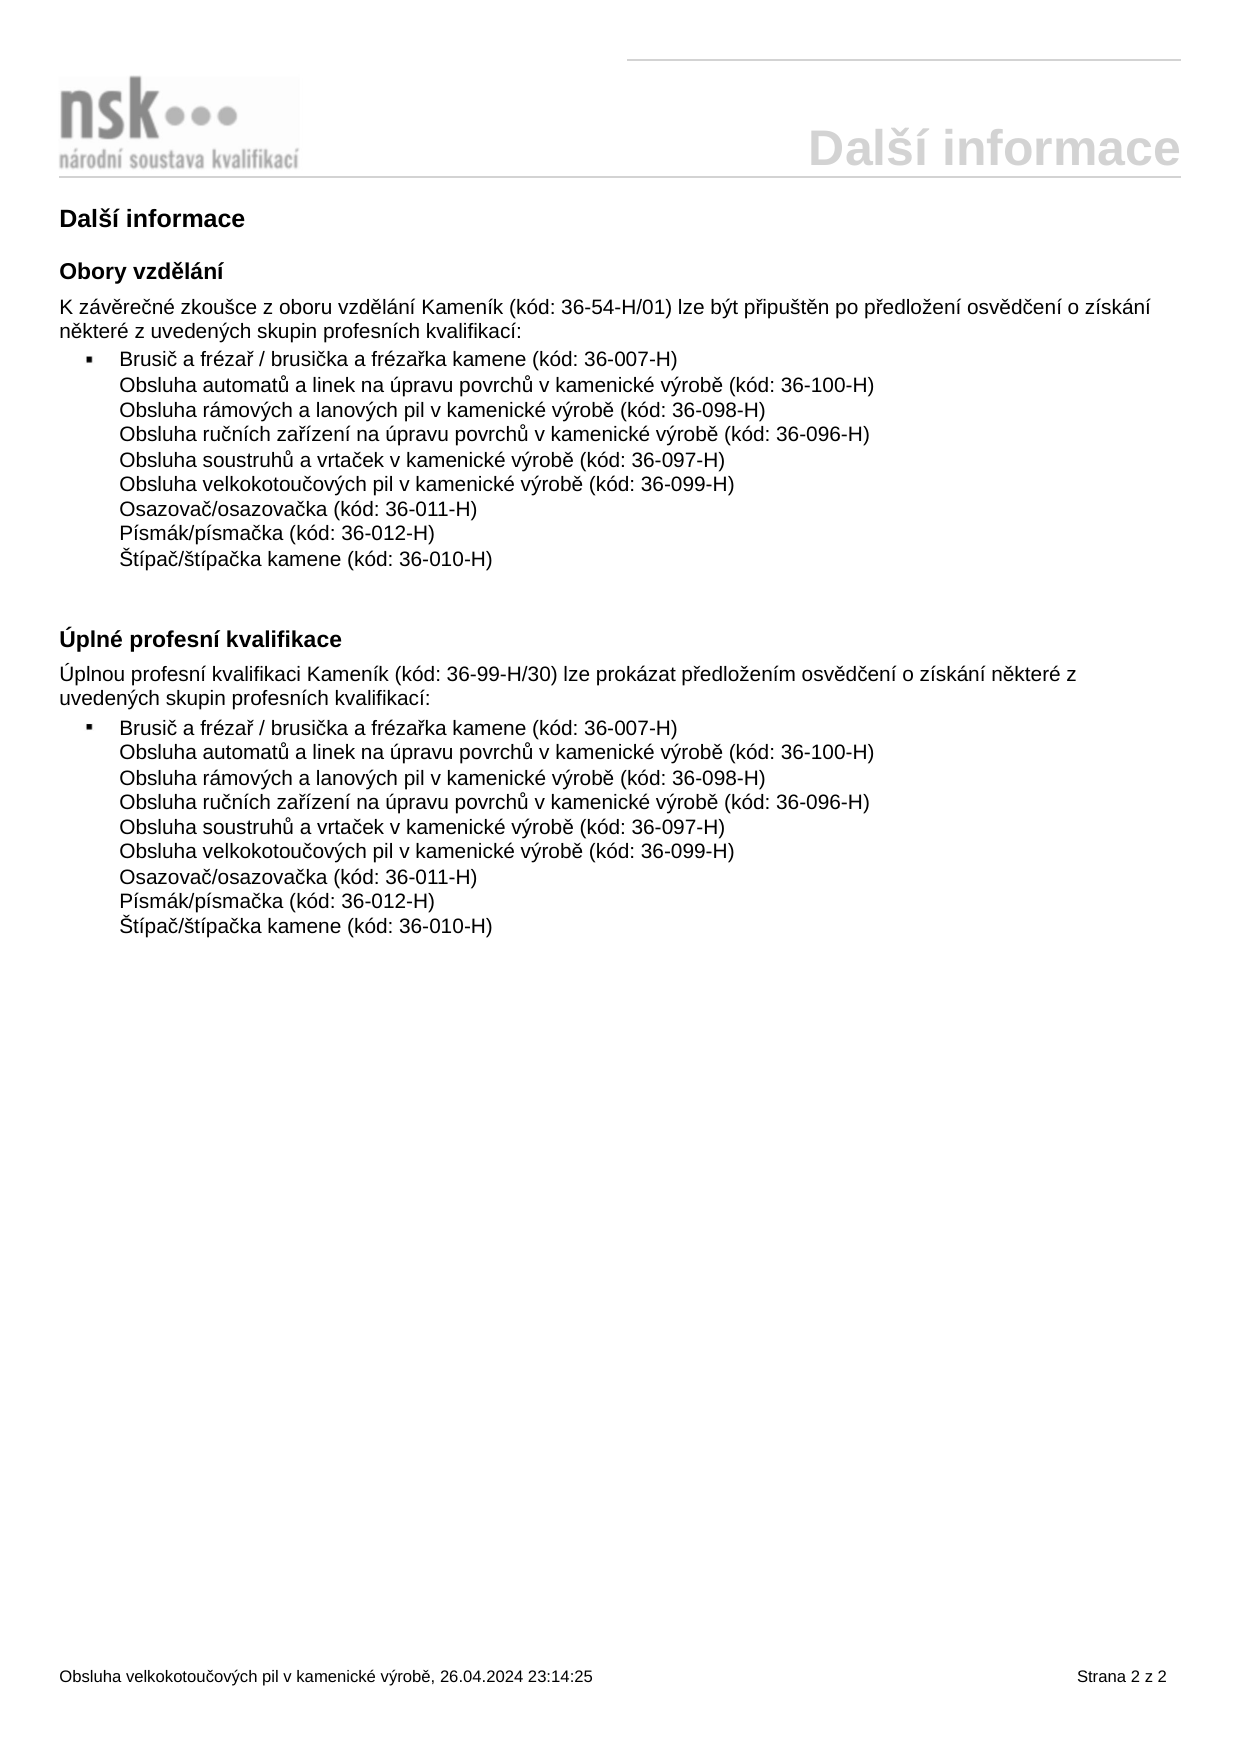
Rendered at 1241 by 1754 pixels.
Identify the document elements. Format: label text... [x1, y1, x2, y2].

table_cell Strana 2 z 2 [861, 1658, 1167, 1694]
table_cell [59, 497, 119, 521]
table_cell K závěrečné zkoušce z oboru vzdělání Kameník (kód: 36-54-H/01) lze být připuštěn po předložení osvědčení o získání některé z uvedených skupin profesních kvalifikací: [59, 295, 1181, 343]
table_cell [627, 1465, 861, 1658]
table_cell [59, 398, 119, 422]
table_cell [1167, 604, 1181, 616]
table_cell [59, 839, 119, 864]
picture [58, 59, 620, 171]
picture [59, 347, 119, 372]
table_cell [1167, 1271, 1181, 1464]
table_cell Osazovač/osazovačka (kód: 36-011-H) [119, 865, 1181, 888]
table_cell [619, 1465, 627, 1658]
table_cell Štípač/štípačka kamene (kód: 36-010-H) [119, 914, 1181, 939]
table_cell [119, 604, 482, 616]
table_cell [59, 472, 119, 497]
table_cell [627, 343, 861, 347]
table_cell [119, 171, 482, 176]
table_cell [861, 571, 1167, 603]
table_cell [59, 448, 119, 472]
table_cell [619, 170, 627, 176]
table_cell [119, 236, 482, 248]
table_cell [619, 971, 627, 1271]
table_cell [59, 766, 119, 789]
table_cell [59, 940, 119, 971]
table_cell Obsluha soustruhů a vrtaček v kamenické výrobě (kód: 36-097-H) [119, 448, 1181, 472]
table_cell Štípač/štípačka kamene (kód: 36-010-H) [119, 547, 1181, 571]
table_cell [619, 236, 627, 248]
table_cell [482, 571, 619, 603]
table_cell [1167, 940, 1181, 971]
table_cell [619, 1271, 627, 1464]
table_cell [627, 940, 861, 971]
table_cell [59, 373, 119, 398]
table_cell Obory vzdělání [59, 248, 1181, 295]
table_cell [119, 343, 482, 347]
table_cell [59, 1271, 119, 1464]
table_cell Obsluha soustruhů a vrtaček v kamenické výrobě (kód: 36-097-H) [119, 815, 1181, 839]
table_cell [59, 178, 1181, 194]
table_cell [482, 236, 619, 248]
table_cell [59, 343, 119, 347]
table_cell [59, 815, 119, 839]
table_cell [627, 236, 861, 248]
table_cell [482, 710, 619, 716]
table_cell Další informace [59, 200, 1181, 236]
table_cell [1167, 710, 1181, 716]
table_cell Brusič a frézař / brusička a frézařka kamene (kód: 36-007-H) [119, 347, 1181, 373]
table_cell [861, 194, 1167, 200]
table_cell [619, 604, 627, 616]
table_cell [1167, 1465, 1181, 1658]
table_cell [59, 547, 119, 571]
table_cell [59, 710, 119, 716]
table_cell [119, 710, 482, 716]
table_cell [482, 604, 619, 616]
table_cell [627, 604, 861, 616]
table_cell [119, 571, 482, 603]
table_cell [482, 343, 619, 347]
table_cell [619, 571, 627, 603]
table_cell [627, 571, 861, 603]
table_cell [59, 914, 119, 939]
table_cell [861, 604, 1167, 616]
table_cell [59, 236, 119, 248]
table_cell [482, 1465, 619, 1658]
table_cell [59, 971, 119, 1271]
table_cell [619, 710, 627, 716]
table_cell Úplnou profesní kvalifikaci Kameník (kód: 36-99-H/30) lze prokázat předložením osvědčení o získání některé z uvedených skupin profesních kvalifikací: [59, 662, 1181, 710]
table_cell [861, 710, 1167, 716]
table_cell [59, 1465, 119, 1658]
table_cell [482, 194, 619, 200]
table_cell [59, 422, 119, 448]
table_cell [59, 604, 119, 616]
table_cell [627, 194, 861, 200]
table_cell Obsluha ručních zařízení na úpravu povrchů v kamenické výrobě (kód: 36-096-H) [119, 790, 1181, 815]
table_cell [59, 521, 119, 547]
table_cell [59, 171, 119, 176]
table_cell [627, 710, 861, 716]
picture [59, 716, 119, 739]
table_cell [1167, 1658, 1181, 1694]
table_cell [59, 194, 119, 200]
table_cell [1167, 194, 1181, 200]
table_cell Písmák/písmačka (kód: 36-012-H) [119, 889, 1181, 914]
table_cell [119, 940, 482, 971]
table_cell [119, 194, 482, 200]
table_cell [59, 889, 119, 914]
table_cell [861, 940, 1167, 971]
table_cell [119, 1465, 482, 1658]
table_cell [59, 571, 119, 603]
table_cell [1167, 343, 1181, 347]
table_cell Obsluha ručních zařízení na úpravu povrchů v kamenické výrobě (kód: 36-096-H) [119, 422, 1181, 448]
table_cell Obsluha velkokotoučových pil v kamenické výrobě, 26.04.2024 23:14:25 [59, 1658, 861, 1694]
table_cell [861, 236, 1167, 248]
table_cell Obsluha velkokotoučových pil v kamenické výrobě (kód: 36-099-H) [119, 839, 1181, 864]
table_cell Další informace [627, 61, 1181, 176]
table_cell [482, 1271, 619, 1464]
table_cell [1167, 571, 1181, 603]
table_cell [119, 971, 482, 1271]
table_cell [482, 171, 619, 176]
table_cell [627, 971, 861, 1271]
table_cell Úplné profesní kvalifikace [59, 616, 1181, 662]
table_cell Obsluha automatů a linek na úpravu povrchů v kamenické výrobě (kód: 36-100-H) [119, 740, 1181, 766]
table_cell [861, 343, 1167, 347]
table_cell [59, 865, 119, 888]
table_cell [482, 940, 619, 971]
table_cell [59, 790, 119, 815]
table_cell Brusič a frézař / brusička a frézařka kamene (kód: 36-007-H) [119, 716, 1181, 740]
table_cell Obsluha automatů a linek na úpravu povrchů v kamenické výrobě (kód: 36-100-H) [119, 373, 1181, 398]
table_cell [619, 194, 627, 200]
table_cell [861, 971, 1167, 1271]
table_cell Osazovač/osazovačka (kód: 36-011-H) [119, 497, 1181, 521]
table_cell Písmák/písmačka (kód: 36-012-H) [119, 521, 1181, 547]
table_cell [482, 971, 619, 1271]
table_cell [619, 940, 627, 971]
table_cell [620, 59, 627, 170]
table_cell Obsluha rámových a lanových pil v kamenické výrobě (kód: 36-098-H) [119, 766, 1181, 789]
table_cell [59, 740, 119, 766]
table_cell Obsluha rámových a lanových pil v kamenické výrobě (kód: 36-098-H) [119, 398, 1181, 422]
table_cell [861, 1271, 1167, 1464]
table_cell Obsluha velkokotoučových pil v kamenické výrobě (kód: 36-099-H) [119, 472, 1181, 497]
table_cell [861, 1465, 1167, 1658]
table_cell [627, 1271, 861, 1464]
table_cell [1167, 971, 1181, 1271]
table_cell [1167, 236, 1181, 248]
table_cell [119, 1271, 482, 1464]
